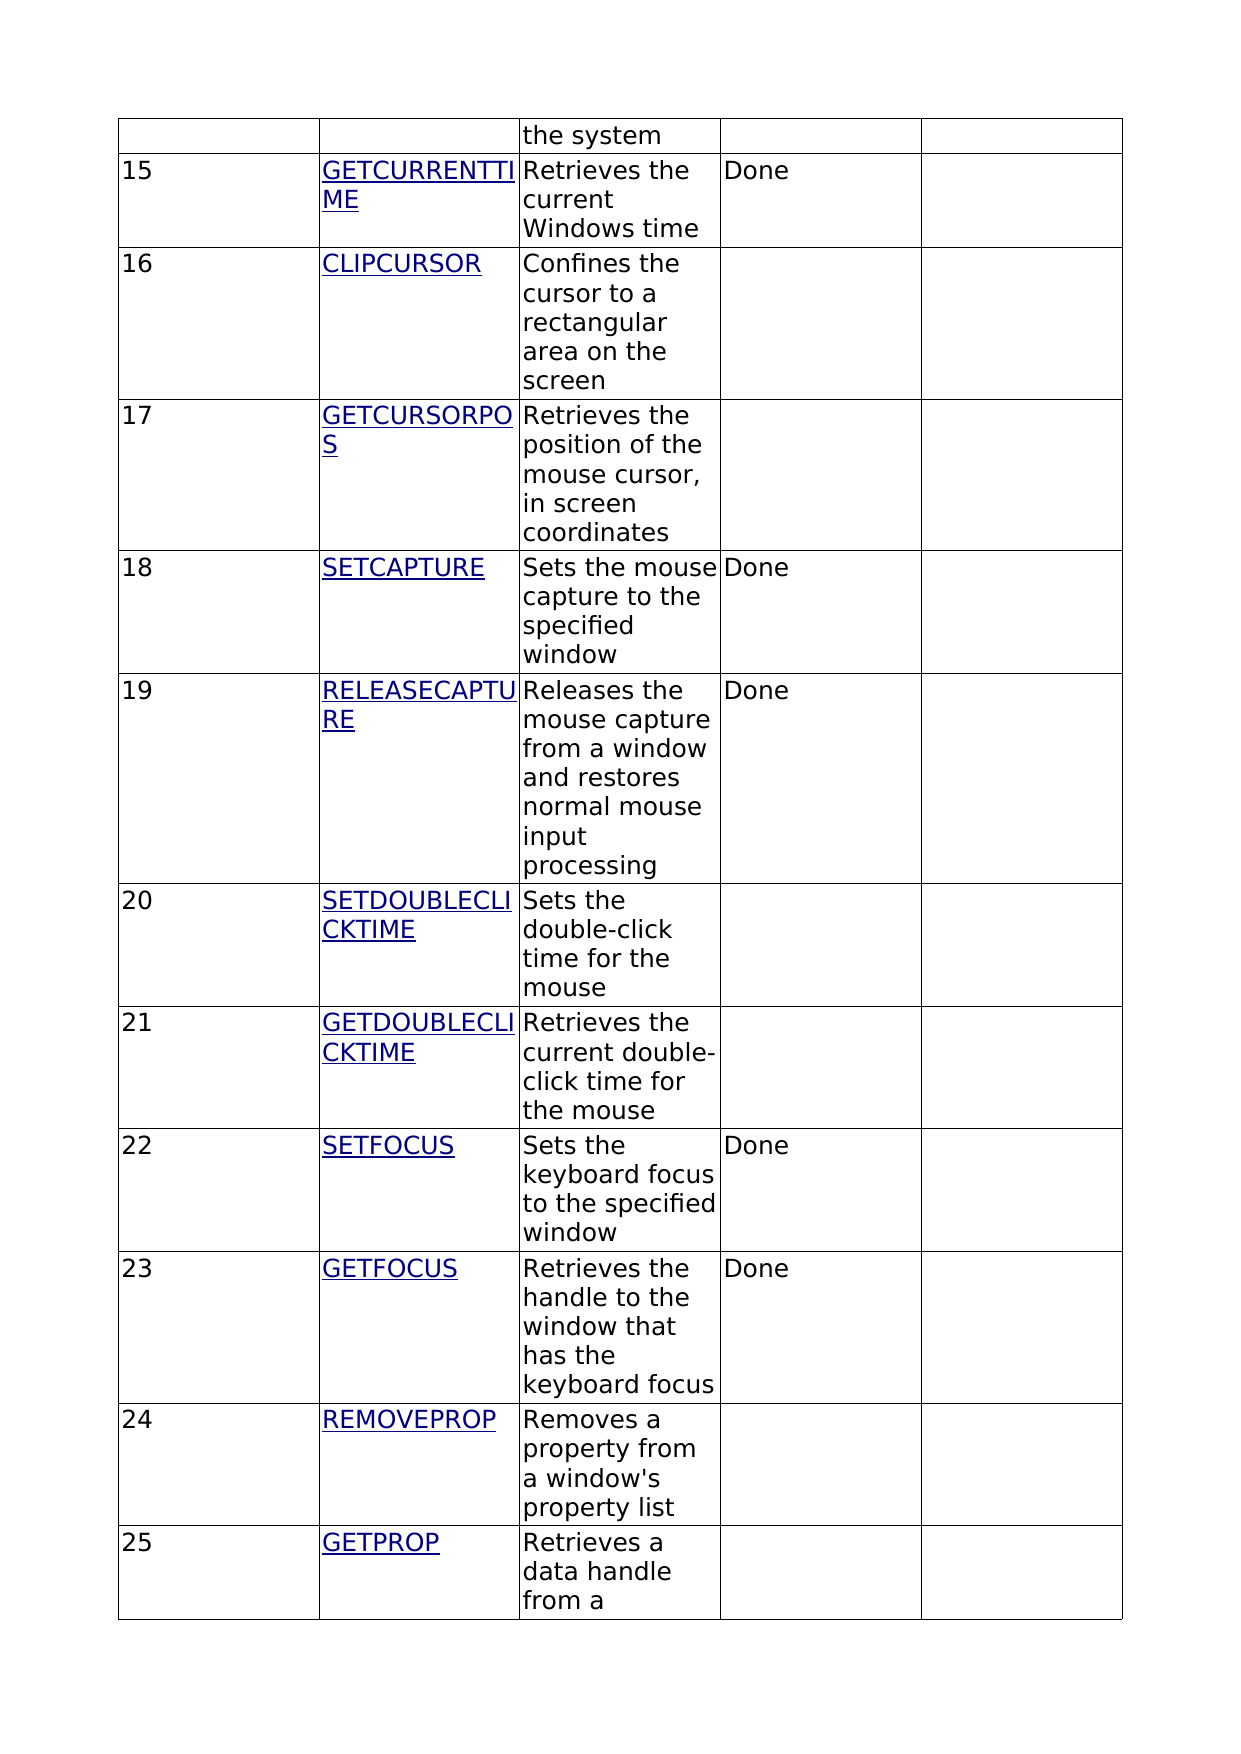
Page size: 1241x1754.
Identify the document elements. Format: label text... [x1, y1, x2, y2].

table_cell [721, 1526, 921, 1618]
table_cell Retrieves the current Windows time [520, 154, 720, 247]
table_cell SETFOCUS [320, 1129, 519, 1251]
table_cell [922, 674, 1122, 883]
table_cell 19 [119, 674, 319, 883]
table_cell REMOVEPROP [320, 1404, 519, 1525]
table_cell Retrieves a data handle from a [520, 1526, 720, 1618]
table_cell Sets the keyboard focus to the specified window [520, 1129, 720, 1251]
table_cell 18 [119, 551, 319, 673]
table_cell 16 [119, 248, 319, 398]
table_cell SETDOUBLECLICKTIME [320, 884, 519, 1006]
table_cell [721, 1404, 921, 1525]
table_cell [721, 884, 921, 1006]
table_cell [721, 119, 921, 153]
table_cell Releases the mouse capture from a window and restores normal mouse input processing [520, 674, 720, 883]
table_cell Done [721, 1129, 921, 1251]
table_cell Retrieves the current double-click time for the mouse [520, 1007, 720, 1128]
table_cell Sets the mouse capture to the specified window [520, 551, 720, 673]
table_cell Confines the cursor to a rectangular area on the screen [520, 248, 720, 398]
table_cell 15 [119, 154, 319, 247]
table_cell 23 [119, 1252, 319, 1402]
table_cell [922, 1129, 1122, 1251]
table_cell Retrieves the handle to the window that has the keyboard focus [520, 1252, 720, 1402]
table_cell [721, 248, 921, 398]
table_cell Done [721, 551, 921, 673]
table_cell [119, 119, 319, 153]
table_cell [922, 1404, 1122, 1525]
table_cell Done [721, 674, 921, 883]
table_cell GETPROP [320, 1526, 519, 1618]
table_cell GETCURRENTTIME [320, 154, 519, 247]
table_cell CLIPCURSOR [320, 248, 519, 398]
table_cell GETCURSORPOS [320, 400, 519, 550]
table_cell [922, 248, 1122, 398]
table_cell 20 [119, 884, 319, 1006]
table_cell Retrieves the position of the mouse cursor, in screen coordinates [520, 400, 720, 550]
table_cell Done [721, 154, 921, 247]
table_cell [922, 1526, 1122, 1618]
table_cell 17 [119, 400, 319, 550]
table_cell Sets the double-click time for the mouse [520, 884, 720, 1006]
table_cell the system [520, 119, 720, 153]
table_cell GETFOCUS [320, 1252, 519, 1402]
table_cell RELEASECAPTURE [320, 674, 519, 883]
table_cell 22 [119, 1129, 319, 1251]
table_cell [721, 1007, 921, 1128]
table_cell [922, 884, 1122, 1006]
table_cell [721, 400, 921, 550]
table_cell Removes a property from a window's property list [520, 1404, 720, 1525]
table_cell [320, 119, 519, 153]
table_cell [922, 551, 1122, 673]
table_cell GETDOUBLECLICKTIME [320, 1007, 519, 1128]
table_cell [922, 119, 1122, 153]
table_cell [922, 1252, 1122, 1402]
table_cell Done [721, 1252, 921, 1402]
table_cell 24 [119, 1404, 319, 1525]
table_cell [922, 154, 1122, 247]
table_cell SETCAPTURE [320, 551, 519, 673]
table_cell [922, 1007, 1122, 1128]
table_cell 21 [119, 1007, 319, 1128]
table_cell 25 [119, 1526, 319, 1618]
table_cell [922, 400, 1122, 550]
